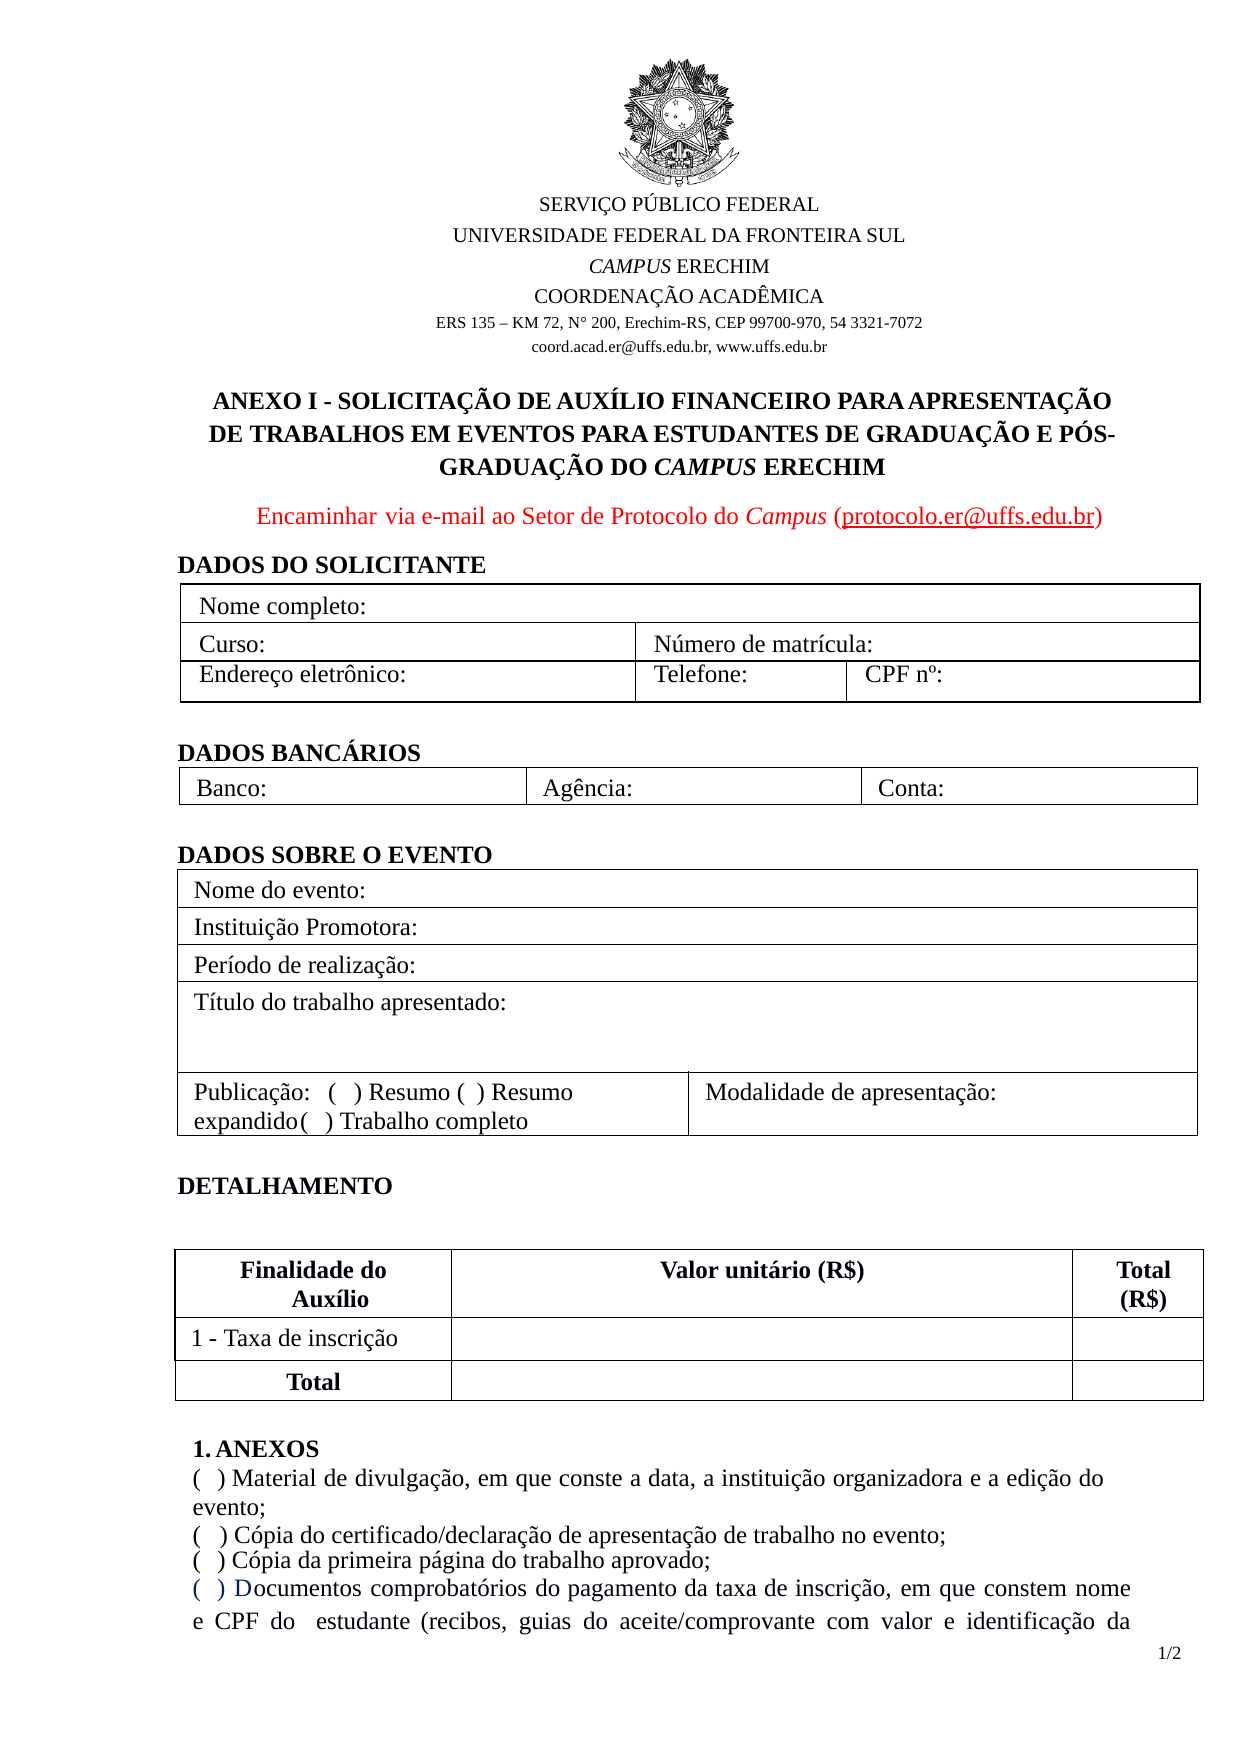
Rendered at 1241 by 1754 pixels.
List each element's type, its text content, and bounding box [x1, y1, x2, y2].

table_cell Número de matrícula: [636, 623, 1199, 660]
table_cell Telefone: [636, 662, 846, 701]
table_header Agência: [527, 768, 861, 804]
table_cell Publicação: ( ) Resumo ( ) Resumo expandido ( ) Trabalho completo [178, 1073, 688, 1135]
list DADOS SOBRE O EVENTO [177, 840, 1181, 869]
list ANEXOS [192, 1437, 1181, 1463]
table_cell [452, 1318, 1072, 1360]
table_header Valor unitário (R$) [452, 1250, 1072, 1317]
list DADOS BANCÁRIOS [177, 738, 1181, 767]
table_cell Período de realização: [178, 945, 1197, 981]
table_cell [452, 1361, 1072, 1400]
text ( ) Material de divulgação, em que conste a data, a instituição organizadora e a edição do evento; [192, 1463, 1132, 1520]
table_header Total (R$) [1073, 1250, 1203, 1317]
table_cell Modalidade de apresentação: [689, 1073, 1197, 1135]
table_cell [1073, 1361, 1203, 1400]
list ( ) Documentos comprobatórios do pagamento da taxa de inscrição, em que constem nome e CPF do estudante (recibos, guias do aceite/comprovante com valor e identificação da [192, 1573, 1131, 1635]
table_cell Endereço eletrônico: [181, 662, 635, 701]
table_cell 1 - Taxa de inscrição [176, 1318, 451, 1360]
table_cell Curso: [181, 623, 635, 660]
table_header Conta: [862, 768, 1197, 804]
table_cell Total [176, 1361, 451, 1400]
subtitle ANEXO I - SOLICITAÇÃO DE AUXÍLIO FINANCEIRO PARA APRESENTAÇÃO DE TRABALHOS EM EVENTOS PARA ESTUDANTES DE GRADUAÇÃO E PÓS- GRADUAÇÃO DO CAMPUS ERECHIM [205, 386, 1119, 481]
list DETALHAMENTO [177, 1171, 1181, 1200]
table_cell CPF nº: [847, 662, 1199, 701]
table_header Nome do evento: [178, 870, 1197, 906]
text ( ) Cópia da primeira página do trabalho aprovado; [192, 1549, 1181, 1573]
text DADOS DO SOLICITANTE [177, 550, 1181, 579]
table_cell Instituição Promotora: [178, 908, 1197, 944]
table_header Nome completo: [181, 585, 1199, 622]
table_cell Título do trabalho apresentado: [178, 982, 1197, 1071]
text Encaminhar via e-mail ao Setor de Protocolo do Campus (protocolo.er@uffs.edu.br) [177, 501, 1181, 530]
table_header Finalidade do Auxílio [176, 1250, 451, 1317]
table_cell [1073, 1318, 1203, 1360]
table_header Banco: [180, 768, 526, 804]
text ( ) Cópia do certificado/declaração de apresentação de trabalho no evento; [192, 1520, 1131, 1549]
